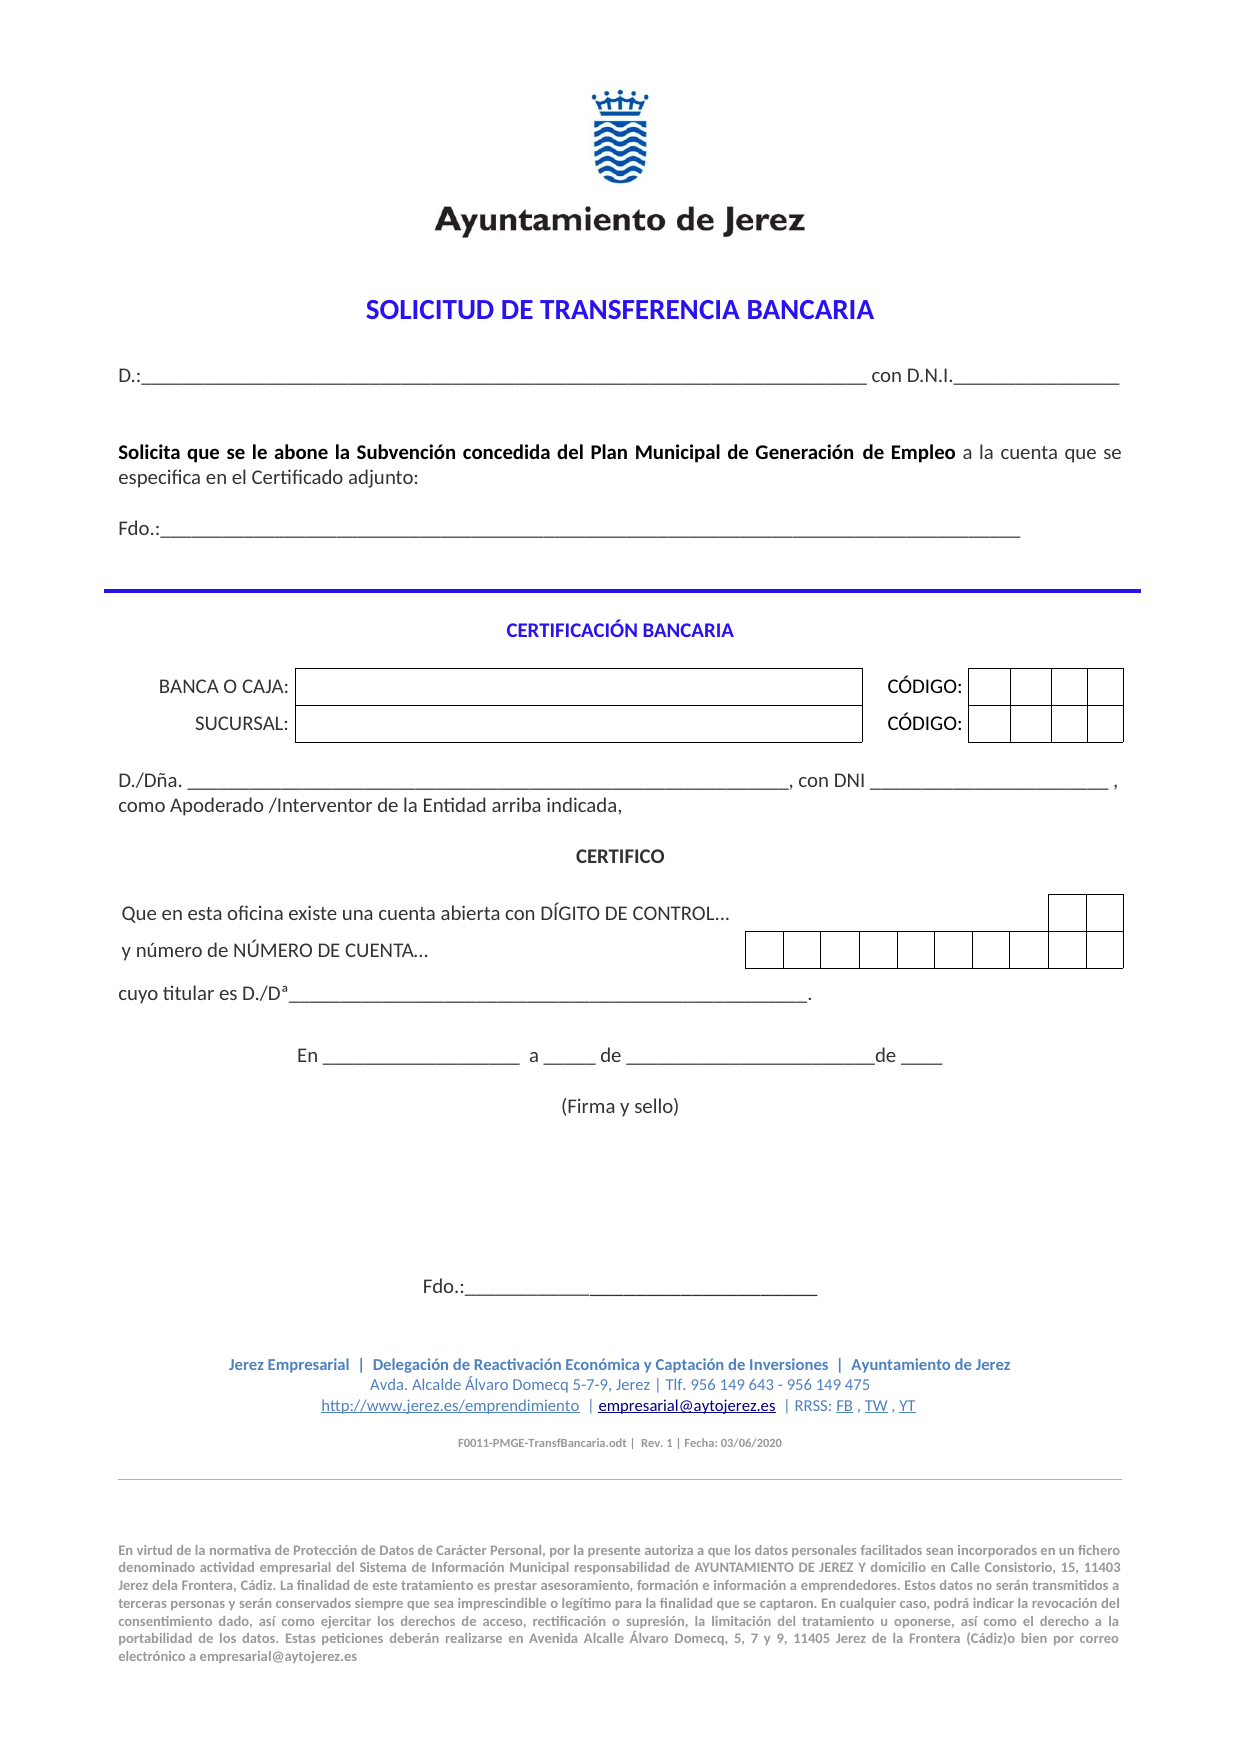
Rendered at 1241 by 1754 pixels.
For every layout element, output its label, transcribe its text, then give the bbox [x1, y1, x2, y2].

table_cell [969, 706, 1010, 742]
text En ___________________ a _____ de ________________________de ____ [118, 1043, 1122, 1068]
table_cell [1052, 706, 1087, 742]
table_cell [296, 706, 862, 742]
table_header [969, 669, 1010, 704]
table_cell [1049, 932, 1086, 968]
text SOLICITUD DE TRANSFERENCIA BANCARIA [118, 291, 1122, 327]
table_cell [1088, 706, 1123, 742]
table_header [1088, 669, 1123, 704]
table_header Que en esta oficina existe una cuenta abierta con DÍGITO DE CONTROL... [116, 894, 1048, 931]
table_cell [746, 932, 783, 968]
text CERTIFICO [118, 843, 1122, 869]
table_header [1011, 669, 1051, 704]
table_cell y número de NÚMERO DE CUENTA… [116, 931, 745, 968]
subtitle CERTIFICACIÓN BANCARIA [118, 617, 1122, 642]
table_cell SUCURSAL: [118, 705, 295, 742]
table_header CÓDIGO: [863, 668, 968, 704]
table_header [1087, 895, 1123, 931]
table_cell [973, 932, 1009, 968]
text Fdo.:___________________________________________________________________________________ [118, 515, 1122, 541]
table_cell CÓDIGO: [863, 705, 968, 742]
table_cell [935, 932, 972, 968]
table_header [1049, 895, 1086, 931]
text como Apoderado /Interventor de la Entidad arriba indicada, [118, 792, 1122, 818]
table_cell [1011, 706, 1051, 742]
table_cell [1010, 932, 1048, 968]
text Fdo.:________________________________ [118, 1271, 1122, 1299]
picture [432, 88, 808, 240]
table_cell [821, 932, 859, 968]
table_cell [898, 932, 934, 968]
text (Firma y sello) [118, 1093, 1122, 1119]
table_cell [784, 932, 820, 968]
table_header [1052, 669, 1087, 704]
text Solicita que se le abone la Subvención concedida del Plan Municipal de Generación de Empleo a la cuenta que se especifica en el Certificado adjunto: [118, 439, 1122, 490]
table_header [296, 669, 862, 704]
text D.:______________________________________________________________________ con D.N.I.________________ [118, 363, 1122, 388]
text D./Dña. __________________________________________________________, con DNI _______________________ , [118, 767, 1122, 792]
text cuyo titular es D./Dª__________________________________________________. [118, 980, 1122, 1005]
table_cell [860, 932, 897, 968]
table_cell [1087, 932, 1123, 968]
table_header BANCA O CAJA: [118, 668, 295, 704]
